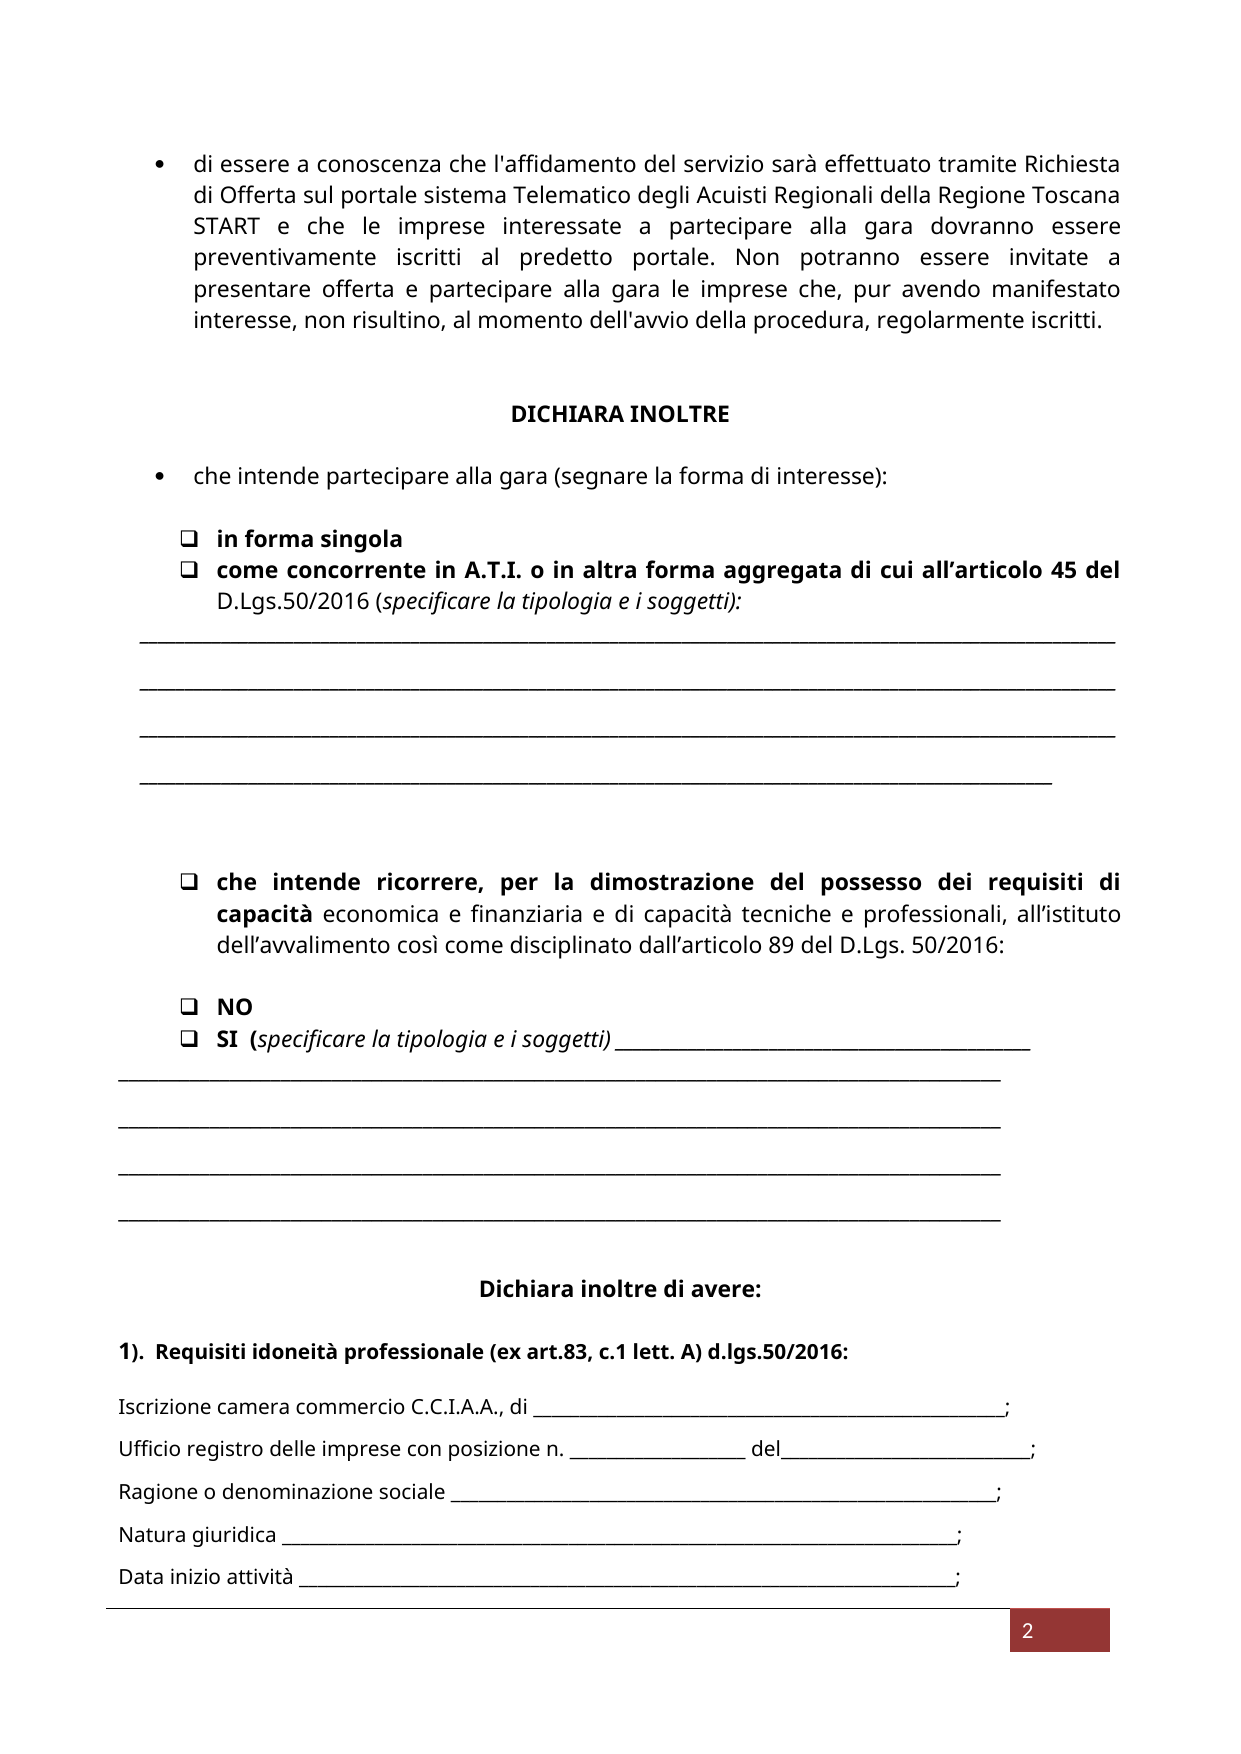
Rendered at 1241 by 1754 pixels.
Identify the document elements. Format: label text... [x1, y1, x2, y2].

list NO [179, 991, 1122, 1023]
list come concorrente in A.T.I. o in altra forma aggregata di cui all’articolo 45 del D.Lgs.50/2016 (specificare la tipologia e i soggetti): [179, 554, 1122, 616]
text Dichiara inoltre di avere: [118, 1273, 1122, 1304]
list in forma singola [179, 523, 1122, 554]
text 1). Requisiti idoneità professionale (ex art.83, c.1 lett. A) d.lgs.50/2016: [118, 1335, 1122, 1366]
text Iscrizione camera commercio C.C.I.A.A., di ___________________________________________________; [118, 1392, 1122, 1420]
text Data inizio attività _______________________________________________________________________; [118, 1562, 1122, 1591]
list che intende ricorrere, per la dimostrazione del possesso dei requisiti di capacità economica e finanziaria e di capacità tecniche e professionali, all’istituto dell’avvalimento così come disciplinato dall’articolo 89 del D.Lgs. 50/2016: [179, 866, 1122, 960]
text Ragione o denominazione sociale ___________________________________________________________; [118, 1477, 1122, 1506]
text Ufficio registro delle imprese con posizione n. ___________________ del___________________________; [118, 1434, 1122, 1463]
list SI (specificare la tipologia e i soggetti) ______________________________________________ [179, 1023, 1122, 1054]
text DICHIARA INOLTRE [118, 398, 1122, 429]
text _______________________________________________________________________________________ [118, 1194, 1122, 1226]
list che intende partecipare alla gara (segnare la forma di interesse): [156, 460, 1122, 491]
list di essere a conoscenza che l'affidamento del servizio sarà effettuato tramite Richiesta di Offerta sul portale sistema Telematico degli Acuisti Regionali della Regione Toscana START e che le imprese interessate a partecipare alla gara dovranno essere preventivamente iscritti al predetto portale. Non potranno essere invitate a presentare offerta e partecipare alla gara le imprese che, pur avendo manifestato interesse, non risultino, al momento dell'avvio della procedura, regolarmente iscritti. [156, 148, 1122, 335]
text _______________________________________________________________________________________ [118, 1101, 1122, 1132]
text Natura giuridica _________________________________________________________________________; [118, 1520, 1122, 1548]
text _______________________________________________________________________________________ [118, 1148, 1122, 1179]
text _________________________________________________________________________________________________________________________________________________________________________________________________________________________________________________________________________________________________________________________________________________________________________________________________________________________________________ [141, 616, 1122, 788]
text _______________________________________________________________________________________ [118, 1054, 1122, 1085]
